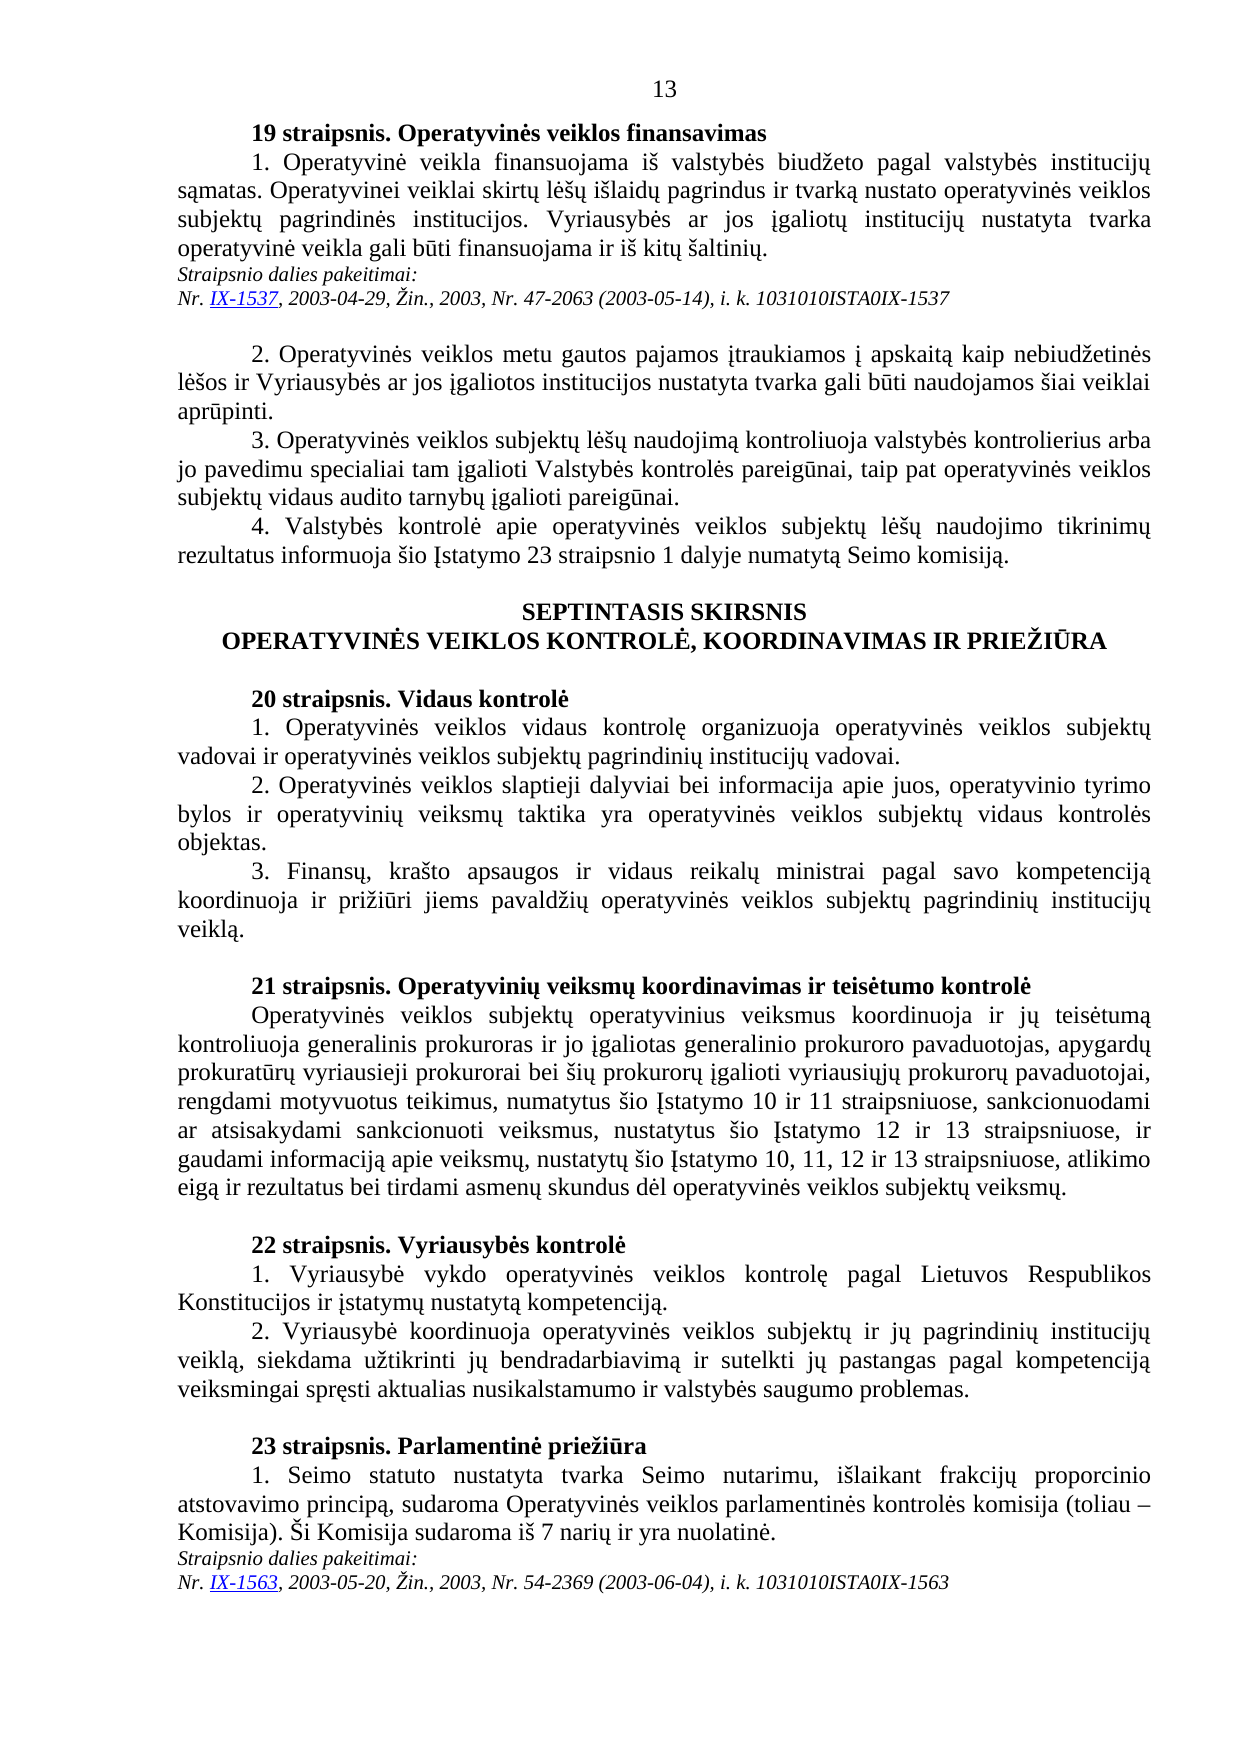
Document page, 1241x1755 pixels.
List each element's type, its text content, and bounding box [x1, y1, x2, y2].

text 2. Operatyvinės veiklos slaptieji dalyviai bei informacija apie juos, operatyvinio tyrimo bylos ir operatyvinių veiksmų taktika yra operatyvinės veiklos subjektų vidaus kontrolės objektas. [177, 770, 1152, 856]
text Nr. IX-1537, 2003-04-29, Žin., 2003, Nr. 47-2063 (2003-05-14), i. k. 1031010ISTA0IX-1537 [177, 286, 1152, 310]
text 3. Operatyvinės veiklos subjektų lėšų naudojimą kontroliuoja valstybės kontrolierius arba jo pavedimu specialiai tam įgalioti Valstybės kontrolės pareigūnai, taip pat operatyvinės veiklos subjektų vidaus audito tarnybų įgalioti pareigūnai. [177, 425, 1152, 511]
text 4. Valstybės kontrolė apie operatyvinės veiklos subjektų lėšų naudojimo tikrinimų rezultatus informuoja šio Įstatymo 23 straipsnio 1 dalyje numatytą Seimo komisiją. [177, 511, 1152, 569]
text 19 straipsnis. Operatyvinės veiklos finansavimas [177, 118, 1152, 147]
text Straipsnio dalies pakeitimai: [177, 262, 1152, 286]
text OPERATYVINĖS VEIKLOS KONTROLĖ, KOORDINAVIMAS IR PRIEŽIŪRA [177, 626, 1152, 655]
text 2. Vyriausybė koordinuoja operatyvinės veiklos subjektų ir jų pagrindinių institucijų veiklą, siekdama užtikrinti jų bendradarbiavimą ir sutelkti jų pastangas pagal kompetenciją veiksmingai spręsti aktualias nusikalstamumo ir valstybės saugumo problemas. [177, 1316, 1152, 1402]
text 1. Seimo statuto nustatyta tvarka Seimo nutarimu, išlaikant frakcijų proporcinio atstovavimo principą, sudaroma Operatyvinės veiklos parlamentinės kontrolės komisija (toliau – Komisija). Ši Komisija sudaroma iš 7 narių ir yra nuolatinė. [177, 1460, 1152, 1546]
text Straipsnio dalies pakeitimai: [177, 1546, 1152, 1570]
text 1. Vyriausybė vykdo operatyvinės veiklos kontrolę pagal Lietuvos Respublikos Konstitucijos ir įstatymų nustatytą kompetenciją. [177, 1259, 1152, 1316]
text Nr. IX-1563, 2003-05-20, Žin., 2003, Nr. 54-2369 (2003-06-04), i. k. 1031010ISTA0IX-1563 [177, 1570, 1152, 1594]
text 21 straipsnis. Operatyvinių veiksmų koordinavimas ir teisėtumo kontrolė [177, 971, 1152, 1000]
text 1. Operatyvinė veikla finansuojama iš valstybės biudžeto pagal valstybės institucijų sąmatas. Operatyvinei veiklai skirtų lėšų išlaidų pagrindus ir tvarką nustato operatyvinės veiklos subjektų pagrindinės institucijos. Vyriausybės ar jos įgaliotų institucijų nustatyta tvarka operatyvinė veikla gali būti finansuojama ir iš kitų šaltinių. [177, 147, 1152, 262]
text 20 straipsnis. Vidaus kontrolė [177, 684, 1152, 712]
text 23 straipsnis. Parlamentinė priežiūra [177, 1431, 1152, 1460]
text 3. Finansų, krašto apsaugos ir vidaus reikalų ministrai pagal savo kompetenciją koordinuoja ir prižiūri jiems pavaldžių operatyvinės veiklos subjektų pagrindinių institucijų veiklą. [177, 856, 1152, 942]
text 1. Operatyvinės veiklos vidaus kontrolę organizuoja operatyvinės veiklos subjektų vadovai ir operatyvinės veiklos subjektų pagrindinių institucijų vadovai. [177, 712, 1152, 770]
text 22 straipsnis. Vyriausybės kontrolė [177, 1230, 1152, 1259]
text Operatyvinės veiklos subjektų operatyvinius veiksmus koordinuoja ir jų teisėtumą kontroliuoja generalinis prokuroras ir jo įgaliotas generalinio prokuroro pavaduotojas, apygardų prokuratūrų vyriausieji prokurorai bei šių prokurorų įgalioti vyriausiųjų prokurorų pavaduotojai, rengdami motyvuotus teikimus, numatytus šio Įstatymo 10 ir 11 straipsniuose, sankcionuodami ar atsisakydami sankcionuoti veiksmus, nustatytus šio Įstatymo 12 ir 13 straipsniuose, ir gaudami informaciją apie veiksmų, nustatytų šio Įstatymo 10, 11, 12 ir 13 straipsniuose, atlikimo eigą ir rezultatus bei tirdami asmenų skundus dėl operatyvinės veiklos subjektų veiksmų. [177, 1000, 1152, 1201]
text 2. Operatyvinės veiklos metu gautos pajamos įtraukiamos į apskaitą kaip nebiudžetinės lėšos ir Vyriausybės ar jos įgaliotos institucijos nustatyta tvarka gali būti naudojamos šiai veiklai aprūpinti. [177, 339, 1152, 425]
text SEPTINTASIS SKIRSNIS [177, 597, 1152, 626]
